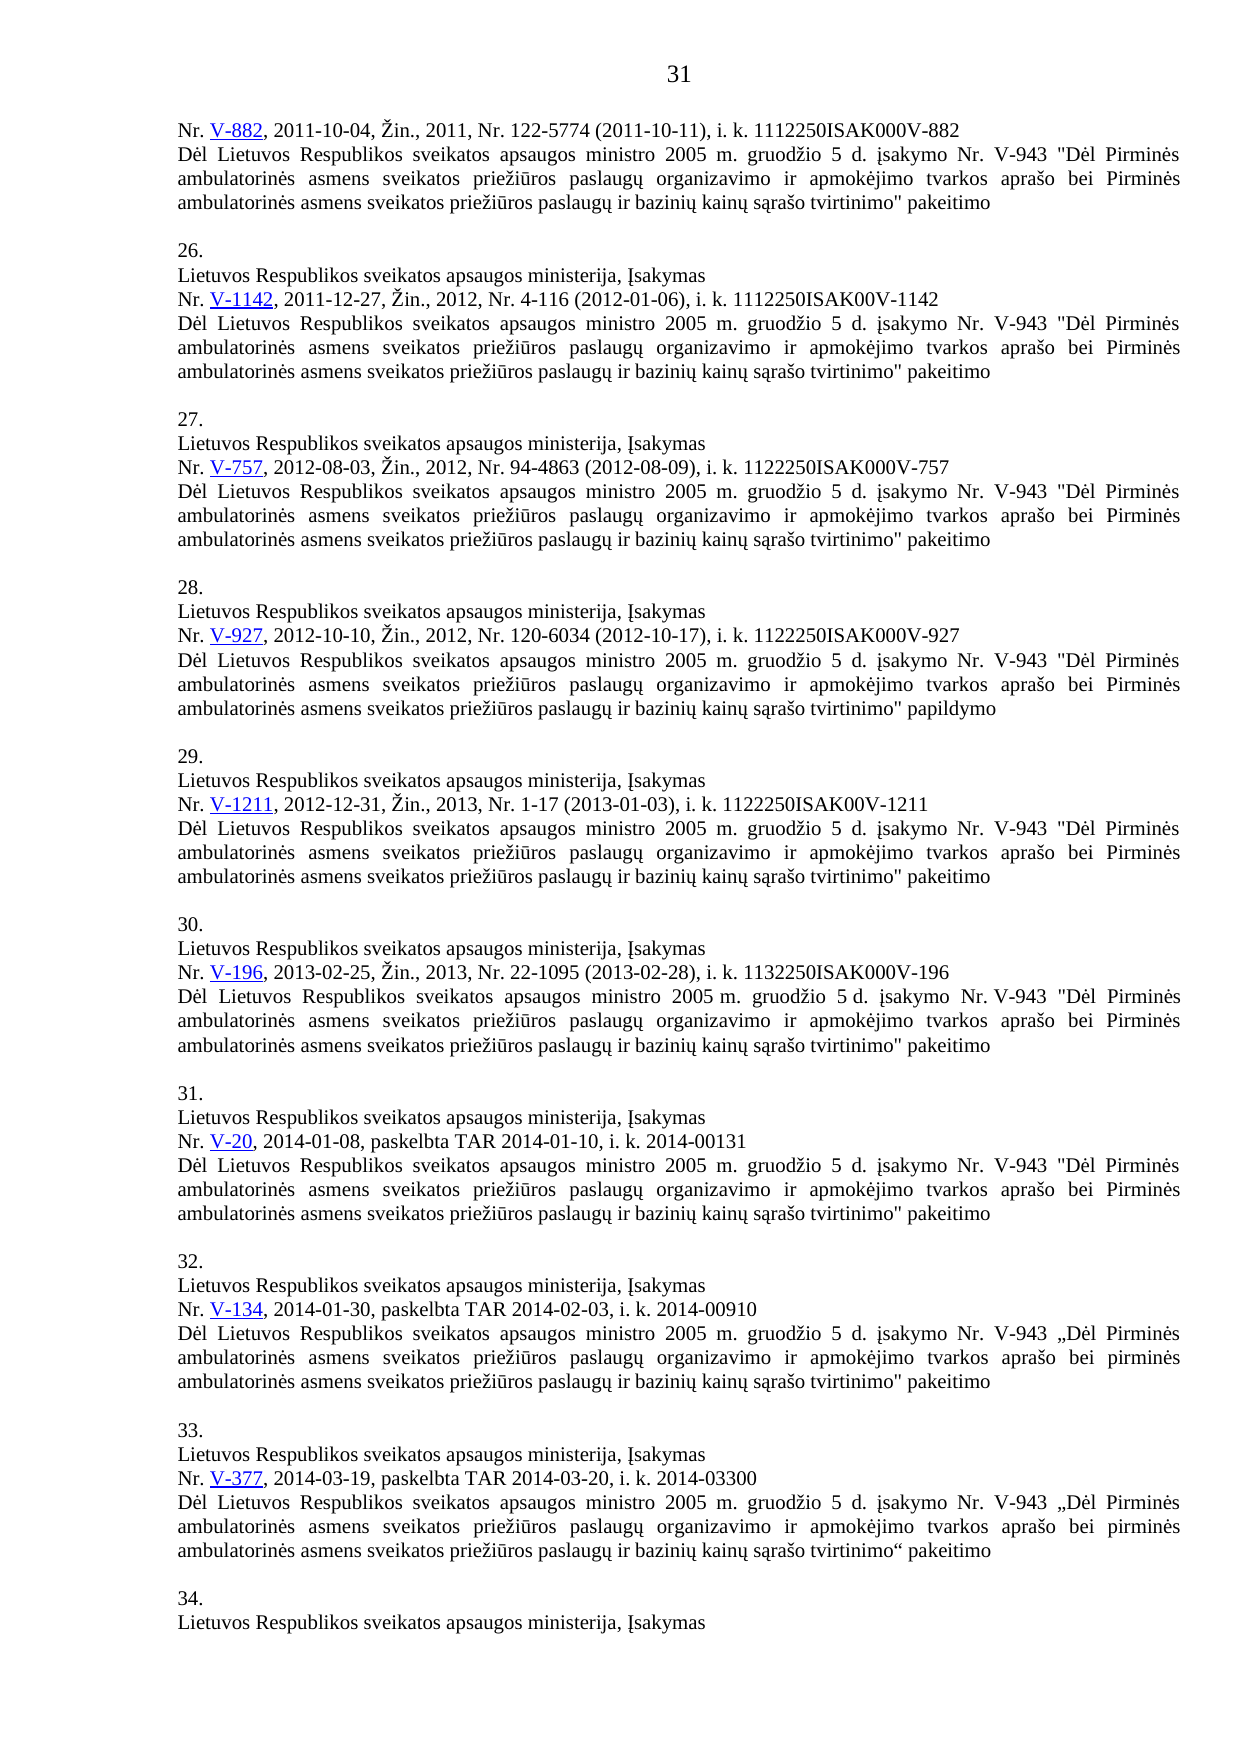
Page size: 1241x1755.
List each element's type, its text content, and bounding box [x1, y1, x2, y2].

text Lietuvos Respublikos sveikatos apsaugos ministerija, Įsakymas [177, 1105, 1181, 1129]
text Nr. V-196, 2013-02-25, Žin., 2013, Nr. 22-1095 (2013-02-28), i. k. 1132250ISAK000V-196 [177, 960, 1181, 984]
text Nr. V-1142, 2011-12-27, Žin., 2012, Nr. 4-116 (2012-01-06), i. k. 1112250ISAK00V-1142 [177, 287, 1181, 311]
text Lietuvos Respublikos sveikatos apsaugos ministerija, Įsakymas [177, 1442, 1181, 1466]
text Dėl Lietuvos Respublikos sveikatos apsaugos ministro 2005 m. gruodžio 5 d. įsakymo Nr. V-943 „Dėl Pirminės ambulatorinės asmens sveikatos priežiūros paslaugų organizavimo ir apmokėjimo tvarkos aprašo bei pirminės ambulatorinės asmens sveikatos priežiūros paslaugų ir bazinių kainų sąrašo tvirtinimo" pakeitimo [177, 1321, 1181, 1393]
text Lietuvos Respublikos sveikatos apsaugos ministerija, Įsakymas [177, 936, 1181, 960]
text Lietuvos Respublikos sveikatos apsaugos ministerija, Įsakymas [177, 262, 1181, 287]
text Dėl Lietuvos Respublikos sveikatos apsaugos ministro 2005 m. gruodžio 5 d. įsakymo Nr. V-943 "Dėl Pirminės ambulatorinės asmens sveikatos priežiūros paslaugų organizavimo ir apmokėjimo tvarkos aprašo bei Pirminės ambulatorinės asmens sveikatos priežiūros paslaugų ir bazinių kainų sąrašo tvirtinimo" pakeitimo [177, 816, 1181, 888]
text Dėl Lietuvos Respublikos sveikatos apsaugos ministro 2005 m. gruodžio 5 d. įsakymo Nr. V-943 "Dėl Pirminės ambulatorinės asmens sveikatos priežiūros paslaugų organizavimo ir apmokėjimo tvarkos aprašo bei Pirminės ambulatorinės asmens sveikatos priežiūros paslaugų ir bazinių kainų sąrašo tvirtinimo" pakeitimo [177, 1153, 1181, 1225]
text 27. [177, 407, 1181, 431]
text 31. [177, 1081, 1181, 1105]
text Lietuvos Respublikos sveikatos apsaugos ministerija, Įsakymas [177, 599, 1181, 623]
text Lietuvos Respublikos sveikatos apsaugos ministerija, Įsakymas [177, 1273, 1181, 1297]
text Nr. V-20, 2014-01-08, paskelbta TAR 2014-01-10, i. k. 2014-00131 [177, 1129, 1181, 1153]
text Dėl Lietuvos Respublikos sveikatos apsaugos ministro 2005 m. gruodžio 5 d. įsakymo Nr. V-943 "Dėl Pirminės ambulatorinės asmens sveikatos priežiūros paslaugų organizavimo ir apmokėjimo tvarkos aprašo bei Pirminės ambulatorinės asmens sveikatos priežiūros paslaugų ir bazinių kainų sąrašo tvirtinimo" pakeitimo [177, 142, 1181, 214]
text Lietuvos Respublikos sveikatos apsaugos ministerija, Įsakymas [177, 431, 1181, 455]
text Nr. V-1211, 2012-12-31, Žin., 2013, Nr. 1-17 (2013-01-03), i. k. 1122250ISAK00V-1211 [177, 792, 1181, 816]
text Nr. V-882, 2011-10-04, Žin., 2011, Nr. 122-5774 (2011-10-11), i. k. 1112250ISAK000V-882 [177, 118, 1181, 142]
text Nr. V-134, 2014-01-30, paskelbta TAR 2014-02-03, i. k. 2014-00910 [177, 1297, 1181, 1321]
text 28. [177, 575, 1181, 599]
text Dėl Lietuvos Respublikos sveikatos apsaugos ministro 2005 m. gruodžio 5 d. įsakymo Nr. V-943 "Dėl Pirminės ambulatorinės asmens sveikatos priežiūros paslaugų organizavimo ir apmokėjimo tvarkos aprašo bei Pirminės ambulatorinės asmens sveikatos priežiūros paslaugų ir bazinių kainų sąrašo tvirtinimo" papildymo [177, 647, 1181, 720]
text 32. [177, 1249, 1181, 1273]
text Nr. V-377, 2014-03-19, paskelbta TAR 2014-03-20, i. k. 2014-03300 [177, 1466, 1181, 1490]
text Dėl Lietuvos Respublikos sveikatos apsaugos ministro 2005 m. gruodžio 5 d. įsakymo Nr. V-943 "Dėl Pirminės ambulatorinės asmens sveikatos priežiūros paslaugų organizavimo ir apmokėjimo tvarkos aprašo bei Pirminės ambulatorinės asmens sveikatos priežiūros paslaugų ir bazinių kainų sąrašo tvirtinimo" pakeitimo [177, 311, 1181, 383]
text Lietuvos Respublikos sveikatos apsaugos ministerija, Įsakymas [177, 1610, 1181, 1634]
text Dėl Lietuvos Respublikos sveikatos apsaugos ministro 2005 m. gruodžio 5 d. įsakymo Nr. V-943 "Dėl Pirminės ambulatorinės asmens sveikatos priežiūros paslaugų organizavimo ir apmokėjimo tvarkos aprašo bei Pirminės ambulatorinės asmens sveikatos priežiūros paslaugų ir bazinių kainų sąrašo tvirtinimo" pakeitimo [177, 479, 1181, 551]
text Nr. V-757, 2012-08-03, Žin., 2012, Nr. 94-4863 (2012-08-09), i. k. 1122250ISAK000V-757 [177, 455, 1181, 479]
text Dėl Lietuvos Respublikos sveikatos apsaugos ministro 2005 m. gruodžio 5 d. įsakymo Nr. V-943 „Dėl Pirminės ambulatorinės asmens sveikatos priežiūros paslaugų organizavimo ir apmokėjimo tvarkos aprašo bei pirminės ambulatorinės asmens sveikatos priežiūros paslaugų ir bazinių kainų sąrašo tvirtinimo“ pakeitimo [177, 1490, 1181, 1562]
text 30. [177, 912, 1181, 936]
text 34. [177, 1586, 1181, 1610]
text 29. [177, 744, 1181, 768]
text Nr. V-927, 2012-10-10, Žin., 2012, Nr. 120-6034 (2012-10-17), i. k. 1122250ISAK000V-927 [177, 623, 1181, 647]
text 26. [177, 238, 1181, 262]
text Lietuvos Respublikos sveikatos apsaugos ministerija, Įsakymas [177, 768, 1181, 792]
text 33. [177, 1417, 1181, 1442]
text Dėl Lietuvos Respublikos sveikatos apsaugos ministro 2005 m. gruodžio 5 d. įsakymo Nr. V-943 "Dėl Pirminės ambulatorinės asmens sveikatos priežiūros paslaugų organizavimo ir apmokėjimo tvarkos aprašo bei Pirminės ambulatorinės asmens sveikatos priežiūros paslaugų ir bazinių kainų sąrašo tvirtinimo" pakeitimo [177, 984, 1181, 1057]
